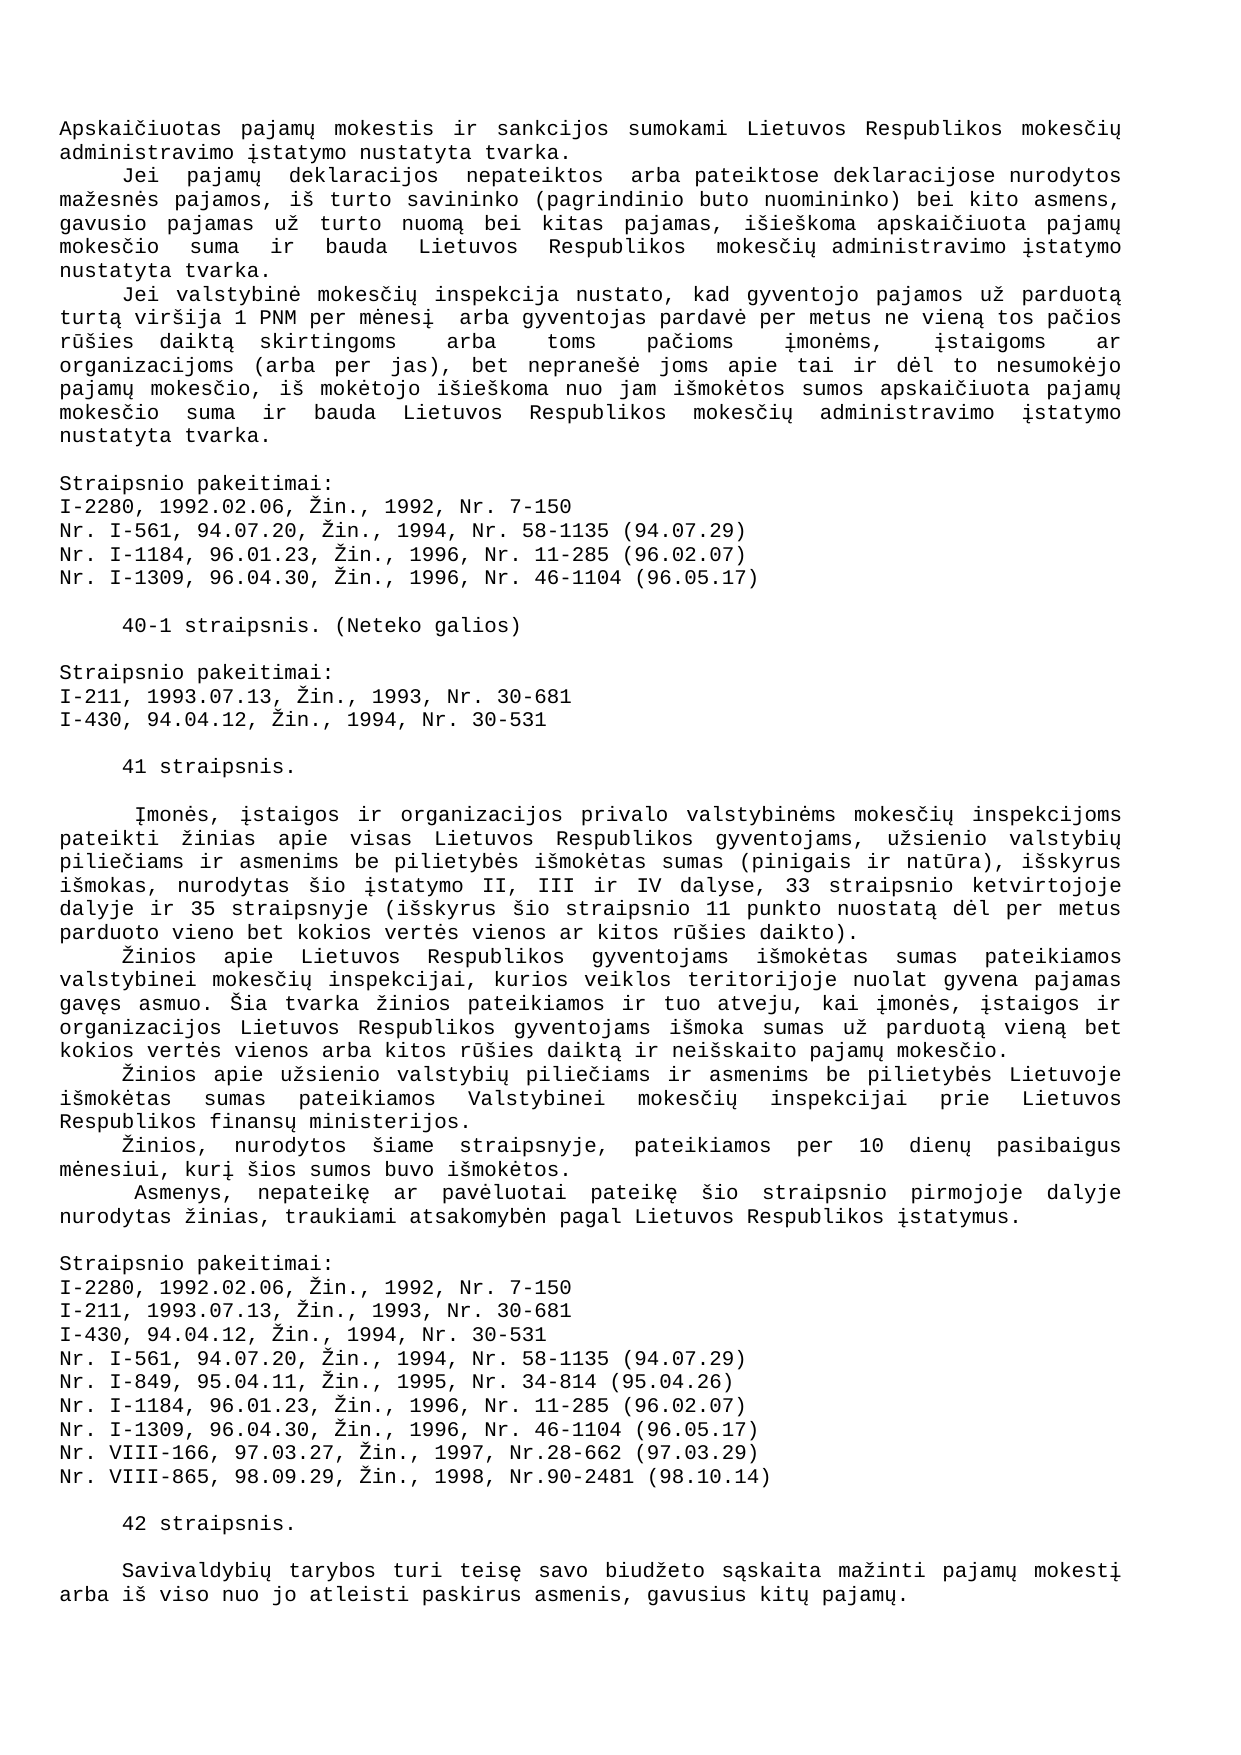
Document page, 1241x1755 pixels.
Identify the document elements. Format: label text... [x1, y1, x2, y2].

text 40-1 straipsnis. (Neteko galios) [59, 615, 1122, 638]
text Savivaldybių tarybos turi teisę savo biudžeto sąskaita mažinti pajamų mokestį arba iš viso nuo jo atleisti paskirus asmenis, gavusius kitų pajamų. [59, 1561, 1122, 1608]
text Straipsnio pakeitimai: [59, 473, 1122, 496]
text Straipsnio pakeitimai: [59, 1253, 1122, 1277]
text 41 straipsnis. [59, 757, 1122, 780]
text Nr. I-561, 94.07.20, Žin., 1994, Nr. 58-1135 (94.07.29) [59, 1348, 1122, 1371]
text Asmenys, nepateikę ar pavėluotai pateikę šio straipsnio pirmojoje dalyje nurodytas žinias, traukiami atsakomybėn pagal Lietuvos Respublikos įstatymus. [59, 1182, 1122, 1229]
text Nr. I-1309, 96.04.30, Žin., 1996, Nr. 46-1104 (96.05.17) [59, 567, 1122, 591]
text Žinios apie Lietuvos Respublikos gyventojams išmokėtas sumas pateikiamos valstybinei mokesčių inspekcijai, kurios veiklos teritorijoje nuolat gyvena pajamas gavęs asmuo. Šia tvarka žinios pateikiamos ir tuo atveju, kai įmonės, įstaigos ir organizacijos Lietuvos Respublikos gyventojams išmoka sumas už parduotą vieną bet kokios vertės vienos arba kitos rūšies daiktą ir neišskaito pajamų mokesčio. [59, 946, 1122, 1064]
text Nr. I-849, 95.04.11, Žin., 1995, Nr. 34-814 (95.04.26) [59, 1371, 1122, 1395]
text I-211, 1993.07.13, Žin., 1993, Nr. 30-681 [59, 686, 1122, 709]
text I-2280, 1992.02.06, Žin., 1992, Nr. 7-150 [59, 496, 1122, 520]
text I-2280, 1992.02.06, Žin., 1992, Nr. 7-150 [59, 1277, 1122, 1300]
text Žinios, nurodytos šiame straipsnyje, pateikiamos per 10 dienų pasibaigus mėnesiui, kurį šios sumos buvo išmokėtos. [59, 1135, 1122, 1182]
text Jei pajamų deklaracijos nepateiktos arba pateiktose deklaracijose nurodytos mažesnės pajamos, iš turto savininko (pagrindinio buto nuomininko) bei kito asmens, gavusio pajamas už turto nuomą bei kitas pajamas, išieškoma apskaičiuota pajamų mokesčio suma ir bauda Lietuvos Respublikos mokesčių administravimo įstatymo nustatyta tvarka. [59, 165, 1122, 284]
text Nr. I-1184, 96.01.23, Žin., 1996, Nr. 11-285 (96.02.07) [59, 544, 1122, 567]
text Nr. I-1184, 96.01.23, Žin., 1996, Nr. 11-285 (96.02.07) [59, 1395, 1122, 1419]
text Nr. I-561, 94.07.20, Žin., 1994, Nr. 58-1135 (94.07.29) [59, 520, 1122, 544]
text I-430, 94.04.12, Žin., 1994, Nr. 30-531 [59, 709, 1122, 733]
text Nr. VIII-865, 98.09.29, Žin., 1998, Nr.90-2481 (98.10.14) [59, 1466, 1122, 1489]
text Apskaičiuotas pajamų mokestis ir sankcijos sumokami Lietuvos Respublikos mokesčių administravimo įstatymo nustatyta tvarka. [59, 118, 1122, 165]
text Įmonės, įstaigos ir organizacijos privalo valstybinėms mokesčių inspekcijoms pateikti žinias apie visas Lietuvos Respublikos gyventojams, užsienio valstybių piliečiams ir asmenims be pilietybės išmokėtas sumas (pinigais ir natūra), išskyrus išmokas, nurodytas šio įstatymo II, III ir IV dalyse, 33 straipsnio ketvirtojoje dalyje ir 35 straipsnyje (išskyrus šio straipsnio 11 punkto nuostatą dėl per metus parduoto vieno bet kokios vertės vienos ar kitos rūšies daikto). [59, 804, 1122, 946]
text Nr. VIII-166, 97.03.27, Žin., 1997, Nr.28-662 (97.03.29) [59, 1442, 1122, 1466]
text I-430, 94.04.12, Žin., 1994, Nr. 30-531 [59, 1324, 1122, 1348]
text Jei valstybinė mokesčių inspekcija nustato, kad gyventojo pajamos už parduotą turtą viršija 1 PNM per mėnesį arba gyventojas pardavė per metus ne vieną tos pačios rūšies daiktą skirtingoms arba toms pačioms įmonėms, įstaigoms ar organizacijoms (arba per jas), bet nepranešė joms apie tai ir dėl to nesumokėjo pajamų mokesčio, iš mokėtojo išieškoma nuo jam išmokėtos sumos apskaičiuota pajamų mokesčio suma ir bauda Lietuvos Respublikos mokesčių administravimo įstatymo nustatyta tvarka. [59, 284, 1122, 449]
text I-211, 1993.07.13, Žin., 1993, Nr. 30-681 [59, 1300, 1122, 1324]
text 42 straipsnis. [59, 1513, 1122, 1537]
text Nr. I-1309, 96.04.30, Žin., 1996, Nr. 46-1104 (96.05.17) [59, 1419, 1122, 1442]
text Žinios apie užsienio valstybių piliečiams ir asmenims be pilietybės Lietuvoje išmokėtas sumas pateikiamos Valstybinei mokesčių inspekcijai prie Lietuvos Respublikos finansų ministerijos. [59, 1064, 1122, 1135]
text Straipsnio pakeitimai: [59, 662, 1122, 686]
